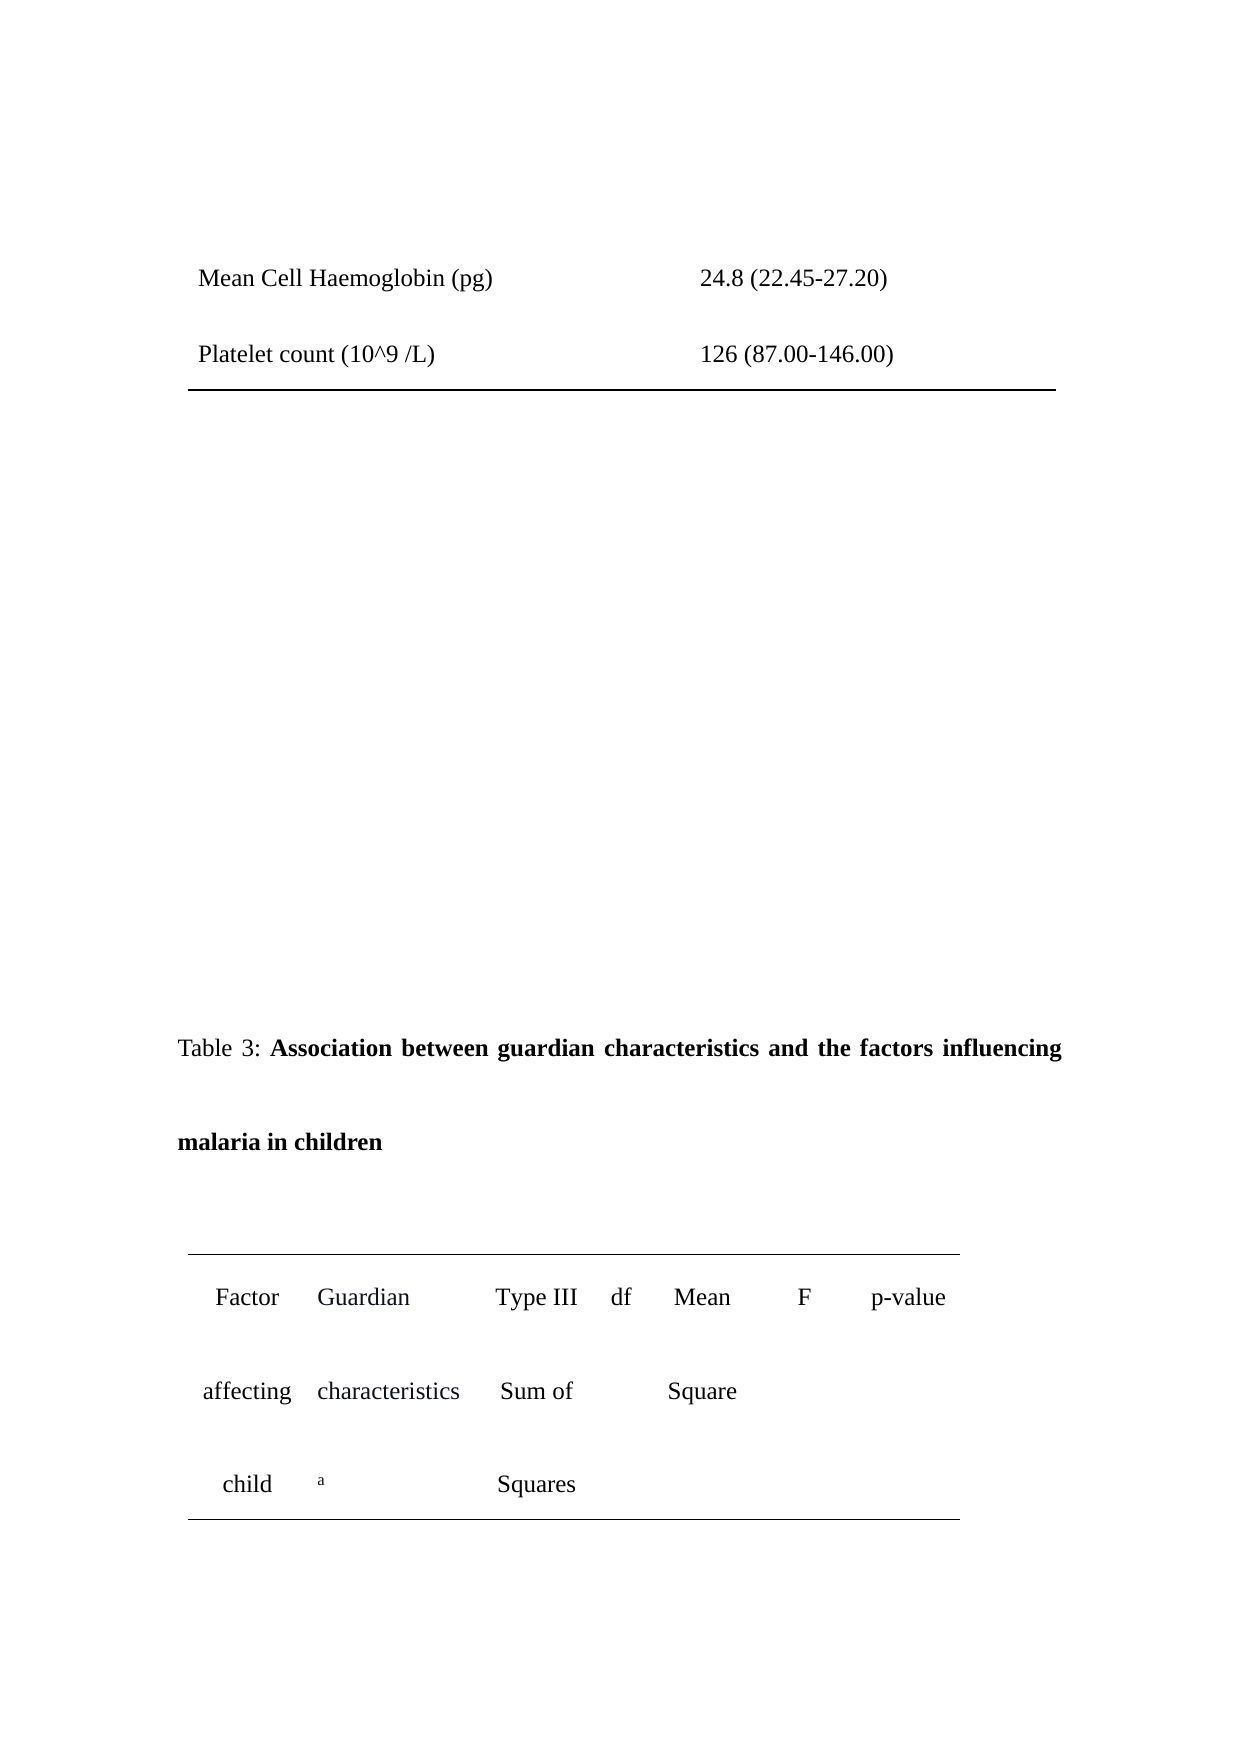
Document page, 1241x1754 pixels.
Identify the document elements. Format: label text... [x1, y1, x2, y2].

table_cell Platelet count (10^9 /L) [188, 312, 689, 389]
table_header Factor affecting child [188, 1255, 307, 1519]
table_header df [590, 1255, 652, 1519]
table_cell 24.8 (22.45-27.20) [690, 236, 1056, 312]
table_header Mean Square [652, 1255, 752, 1519]
text Table 3: Association between guardian characteristics and the factors influencing malaria in children [177, 1006, 1063, 1162]
table_cell 126 (87.00-146.00) [690, 312, 1056, 389]
table_header F [752, 1255, 856, 1519]
table_header p-value [856, 1255, 960, 1519]
table_cell Mean Cell Haemoglobin (pg) [188, 236, 689, 312]
table_header Guardian characteristics a [307, 1255, 483, 1519]
table_header Type III Sum of Squares [483, 1255, 590, 1519]
